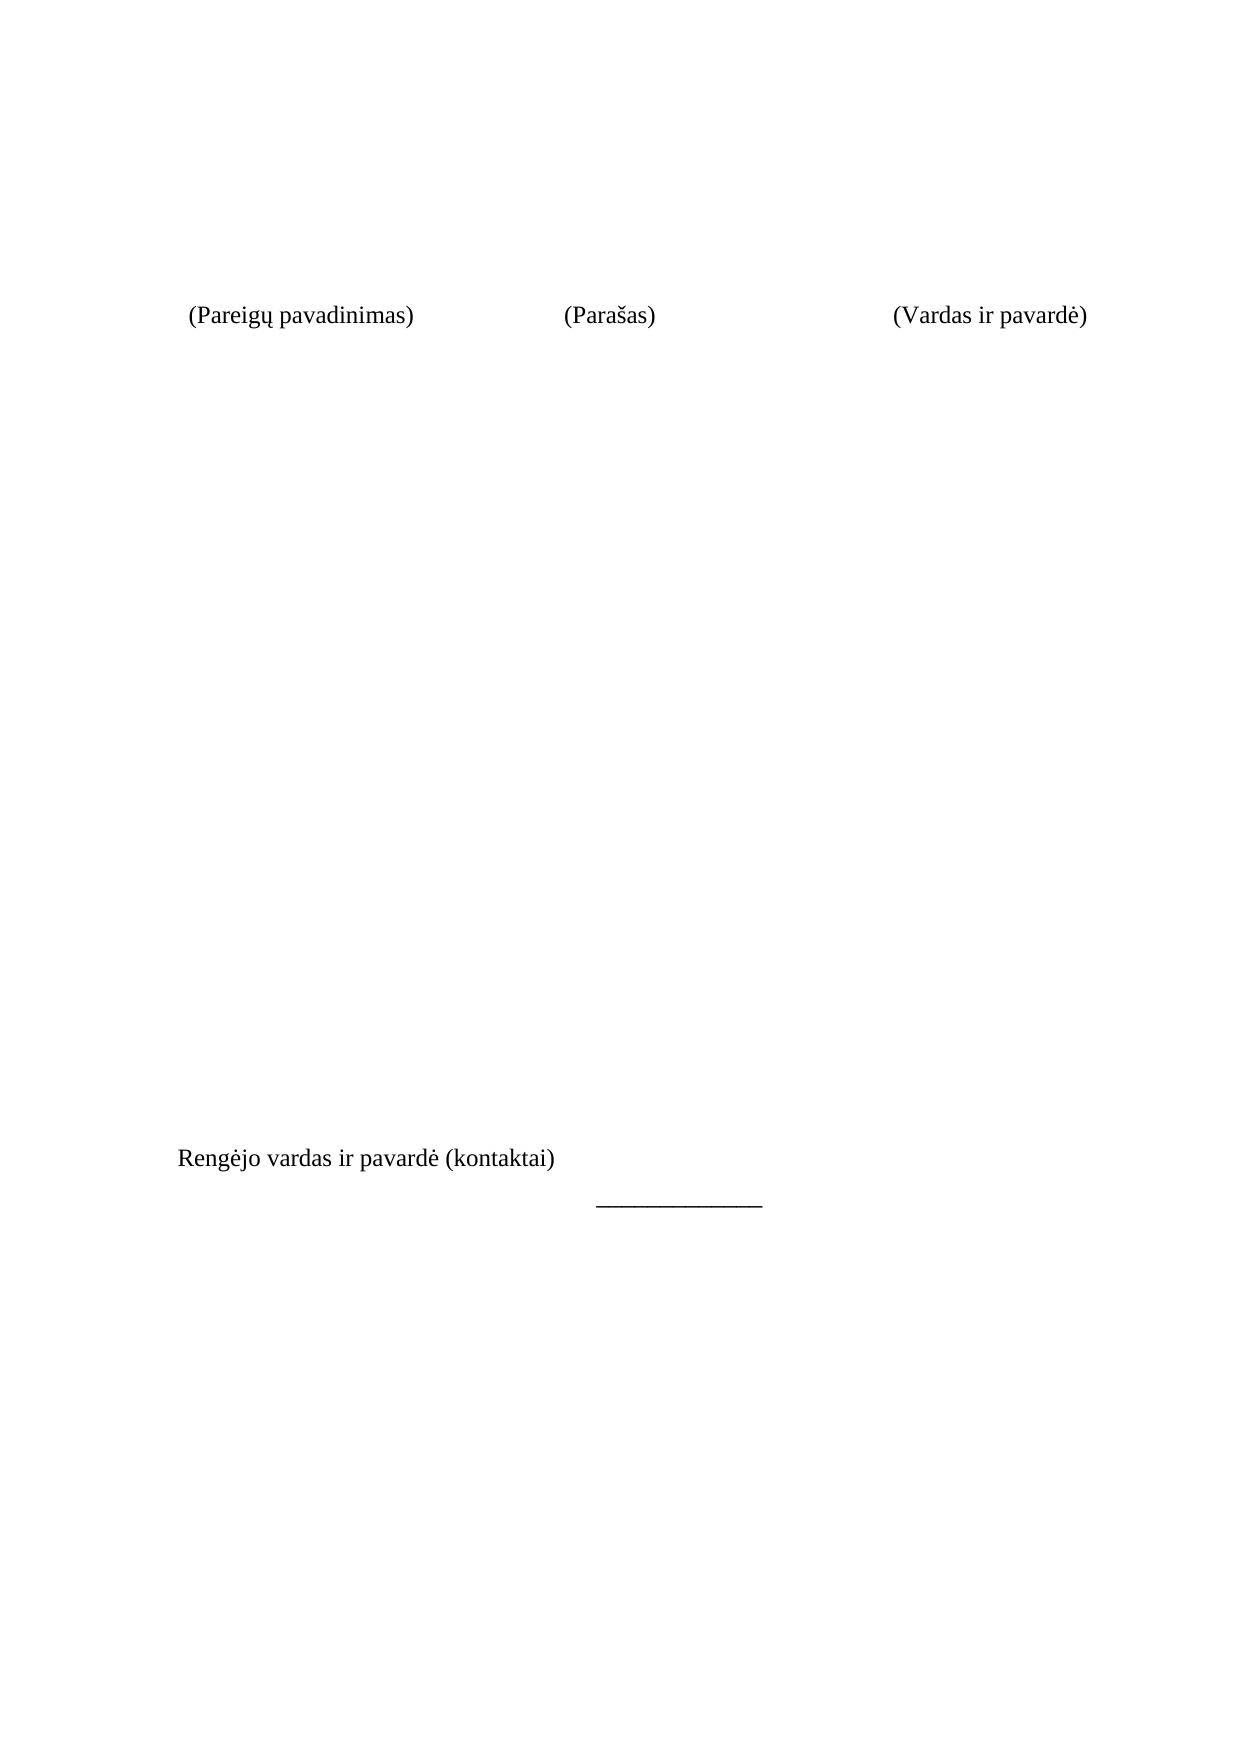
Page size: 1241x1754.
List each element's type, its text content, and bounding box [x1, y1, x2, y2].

text _____________ [177, 1182, 1181, 1208]
table_header (Vardas ir pavardė) [753, 291, 1182, 367]
table_header (Pareigų pavadinimas) (Parašas) [177, 291, 753, 367]
text Rengėjo vardas ir pavardė (kontaktai) [177, 1143, 1181, 1172]
